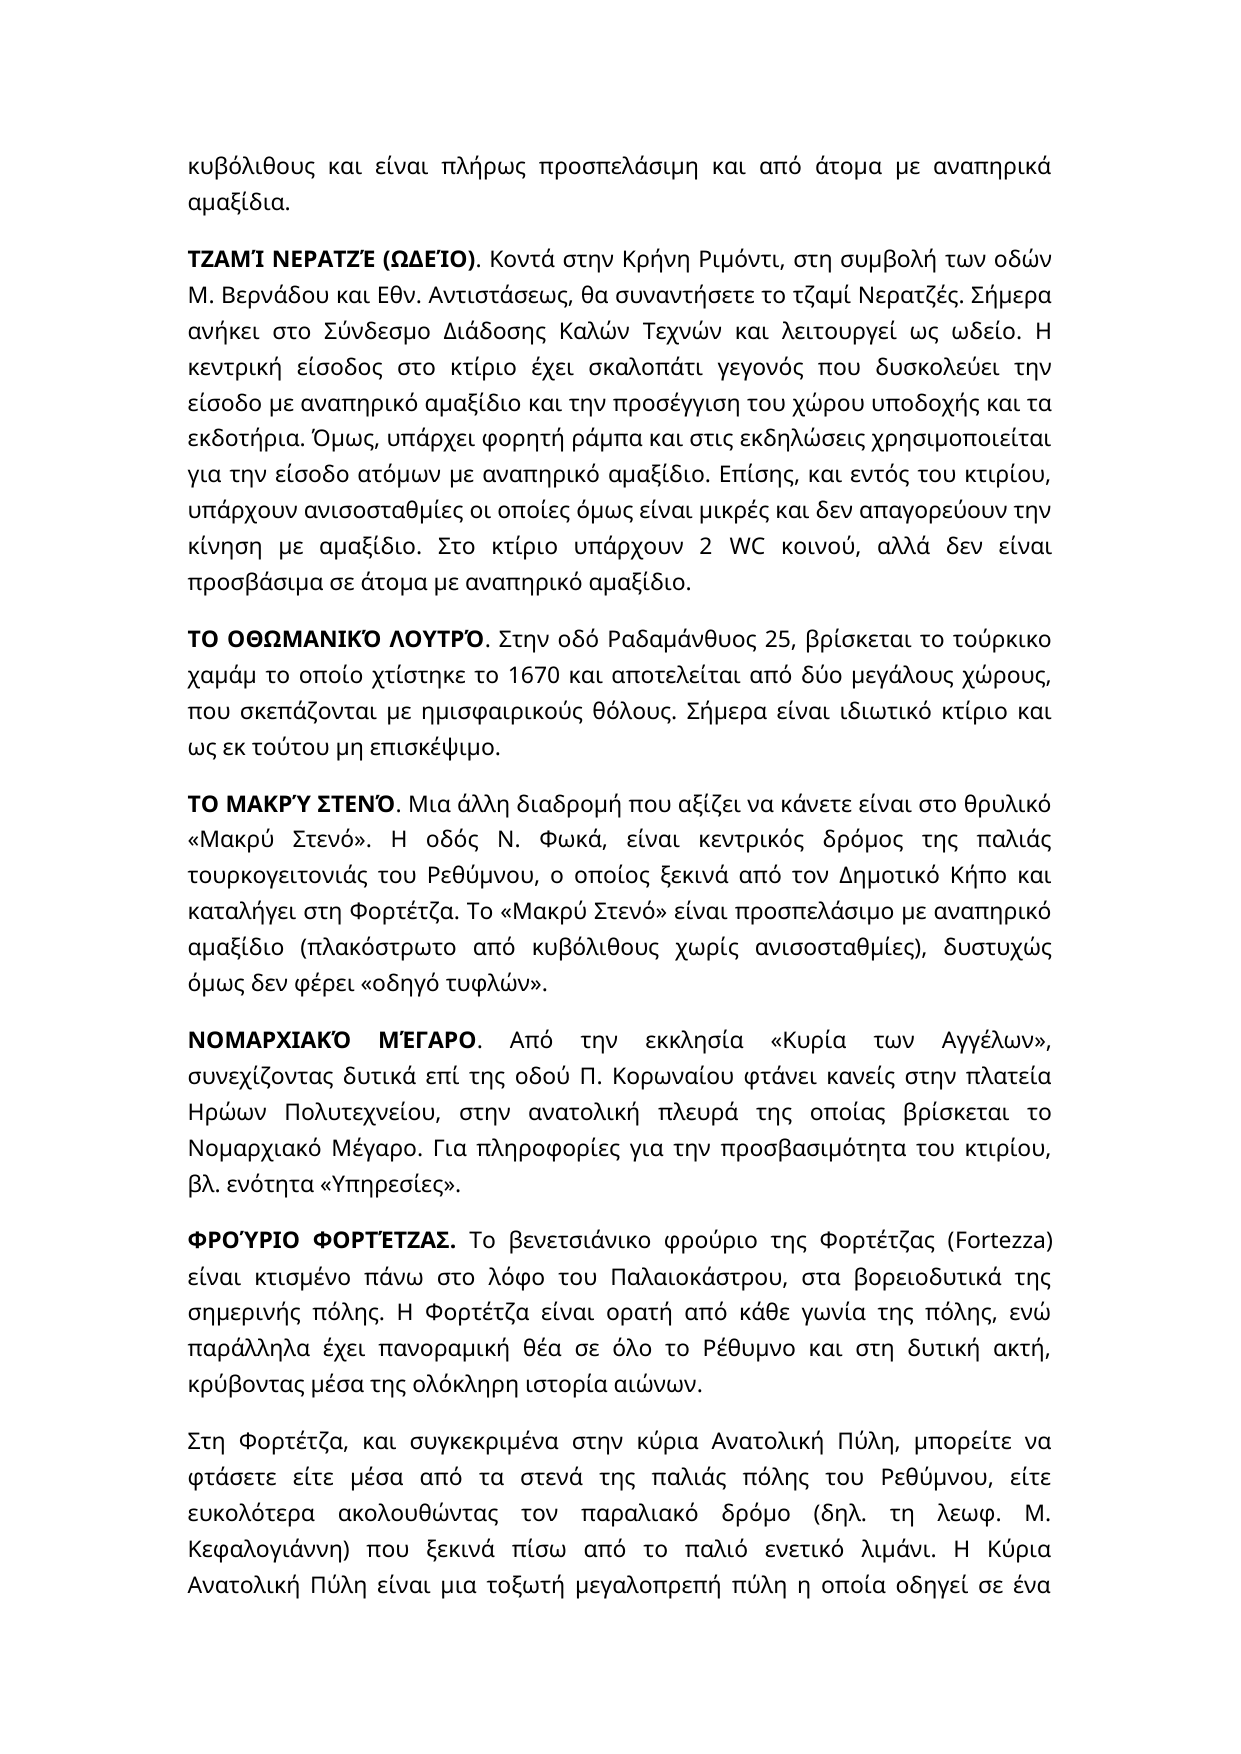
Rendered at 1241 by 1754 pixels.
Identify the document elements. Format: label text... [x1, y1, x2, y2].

text Στη Φορτέτζα, και συγκεκριμένα στην κύρια Ανατολική Πύλη, μπορείτε να φτάσετε είτε μέσα από τα στενά της παλιάς πόλης του Ρεθύμνου, είτε ευκολότερα ακολουθώντας τον παραλιακό δρόμο (δηλ. τη λεωφ. Μ. Κεφαλογιάννη) που ξεκινά πίσω από το παλιό ενετικό λιμάνι. Η Κύρια Ανατολική Πύλη είναι μια τοξωτή μεγαλοπρεπή πύλη η οποία οδηγεί σε ένα [187, 1425, 1053, 1600]
text Το Οθωμανικό Λουτρό. Στην οδό Pαδαμάνθυος 25, βρίσκεται το τούρκικο χαμάμ το οποίο χτίστηκε το 1670 και αποτελείται από δύο μεγάλους χώρους, που σκεπάζονται με ημισφαιρικούς θόλους. Σήμερα είναι ιδιωτικό κτίριο και ως εκ τούτου μη επισκέψιμο. [187, 623, 1053, 762]
text Φρούριο Φορτέτζας. Το βενετσιάνικο φρούριο της Φορτέτζας (Fortezza) είναι κτισμένο πάνω στο λόφο του Παλαιοκάστρου, στα βορειοδυτικά της σημερινής πόλης. Η Φορτέτζα είναι ορατή από κάθε γωνία της πόλης, ενώ παράλληλα έχει πανοραμική θέα σε όλο το Ρέθυμνο και στη δυτική ακτή, κρύβοντας μέσα της ολόκληρη ιστορία αιώνων. [187, 1224, 1053, 1399]
text Νομαρχιακό Μέγαρο. Από την εκκλησία «Κυρία των Αγγέλων», συνεχίζοντας δυτικά επί της οδού Π. Κορωναίου φτάνει κανείς στην πλατεία Ηρώων Πολυτεχνείου, στην ανατολική πλευρά της οποίας βρίσκεται το Νομαρχιακό Μέγαρο. Για πληροφορίες για την προσβασιμότητα του κτιρίου, βλ. ενότητα «Υπηρεσίες». [187, 1024, 1053, 1199]
text Το Μακρύ Στενό. Μια άλλη διαδρομή που αξίζει να κάνετε είναι στο θρυλικό «Μακρύ Στενό». Η οδός Ν. Φωκά, είναι κεντρικός δρόμος της παλιάς τουρκογειτονιάς του Ρεθύμνου, ο οποίος ξεκινά από τον Δημοτικό Κήπο και καταλήγει στη Φορτέτζα. Το «Μακρύ Στενό» είναι προσπελάσιμο με αναπηρικό αμαξίδιο (πλακόστρωτο από κυβόλιθους χωρίς ανισοσταθμίες), δυστυχώς όμως δεν φέρει «οδηγό τυφλών». [187, 787, 1053, 998]
text Τζαμί Νερατζέ (Ωδείο). Κοντά στην Κρήνη Ριμόντι, στη συμβολή των οδών Μ. Βερνάδου και Εθν. Αντιστάσεως, θα συναντήσετε το τζαμί Νερατζές. Σήμερα ανήκει στο Σύνδεσμο Διάδοσης Καλών Τεχνών και λειτουργεί ως ωδείο. Η κεντρική είσοδος στο κτίριο έχει σκαλοπάτι γεγονός που δυσκολεύει την είσοδο με αναπηρικό αμαξίδιο και την προσέγγιση του χώρου υποδοχής και τα εκδοτήρια. Όμως, υπάρχει φορητή ράμπα και στις εκδηλώσεις χρησιμοποιείται για την είσοδο ατόμων με αναπηρικό αμαξίδιο. Επίσης, και εντός του κτιρίου, υπάρχουν ανισοσταθμίες οι οποίες όμως είναι μικρές και δεν απαγορεύουν την κίνηση με αμαξίδιο. Στο κτίριο υπάρχουν 2 WC κοινού, αλλά δεν είναι προσβάσιμα σε άτομα με αναπηρικό αμαξίδιο. [187, 243, 1053, 597]
text κυβόλιθους και είναι πλήρως προσπελάσιμη και από άτομα με αναπηρικά αμαξίδια. [187, 150, 1053, 217]
